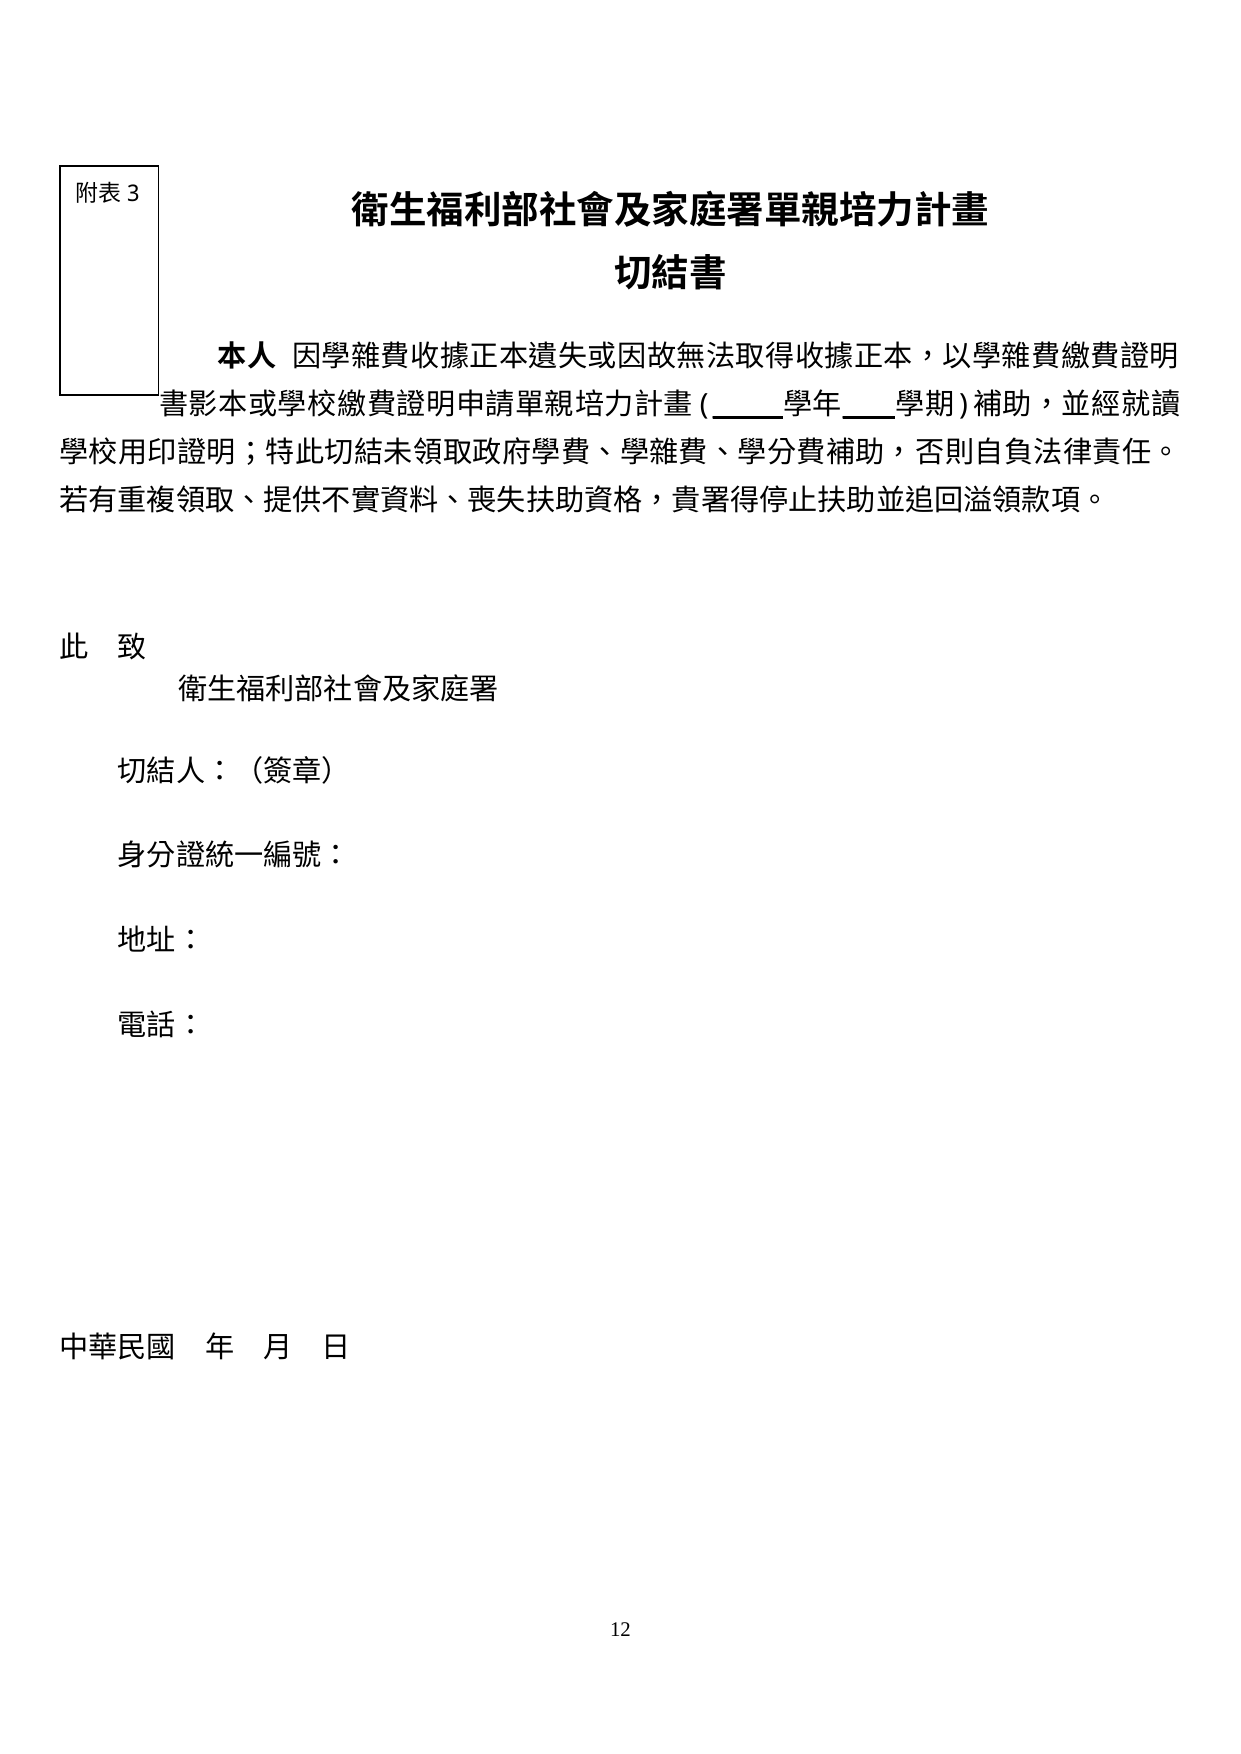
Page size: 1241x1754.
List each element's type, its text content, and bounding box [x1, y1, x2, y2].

text 地址： [59, 917, 1181, 959]
text 附表3 [76, 174, 142, 208]
text 本人 因學雜費收據正本遺失或因故無法取得收據正本，以學雜費繳費證明書影本或學校繳費證明申請單親培力計畫(____學年___學期)補助，並經就讀學校用印證明；特此切結未領取政府學費、學雜費、學分費補助，否則自負法律責任。若有重複領取、提供不實資料、喪失扶助資格，貴署得停止扶助並追回溢領款項。 [59, 328, 1181, 519]
text 身分證統一編號： [59, 832, 1181, 874]
text 切結人：（簽章） [59, 747, 1181, 790]
text 電話： [59, 1001, 1181, 1043]
text 衛生福利部社會及家庭署 [134, 665, 1181, 708]
text 衛生福利部社會及家庭署單親培力計畫 [159, 165, 1181, 228]
text 切結書 [159, 228, 1181, 290]
text 此 致 [59, 603, 1181, 665]
text 中華民國 年 月 日 [59, 1324, 1181, 1366]
text [61, 167, 158, 394]
